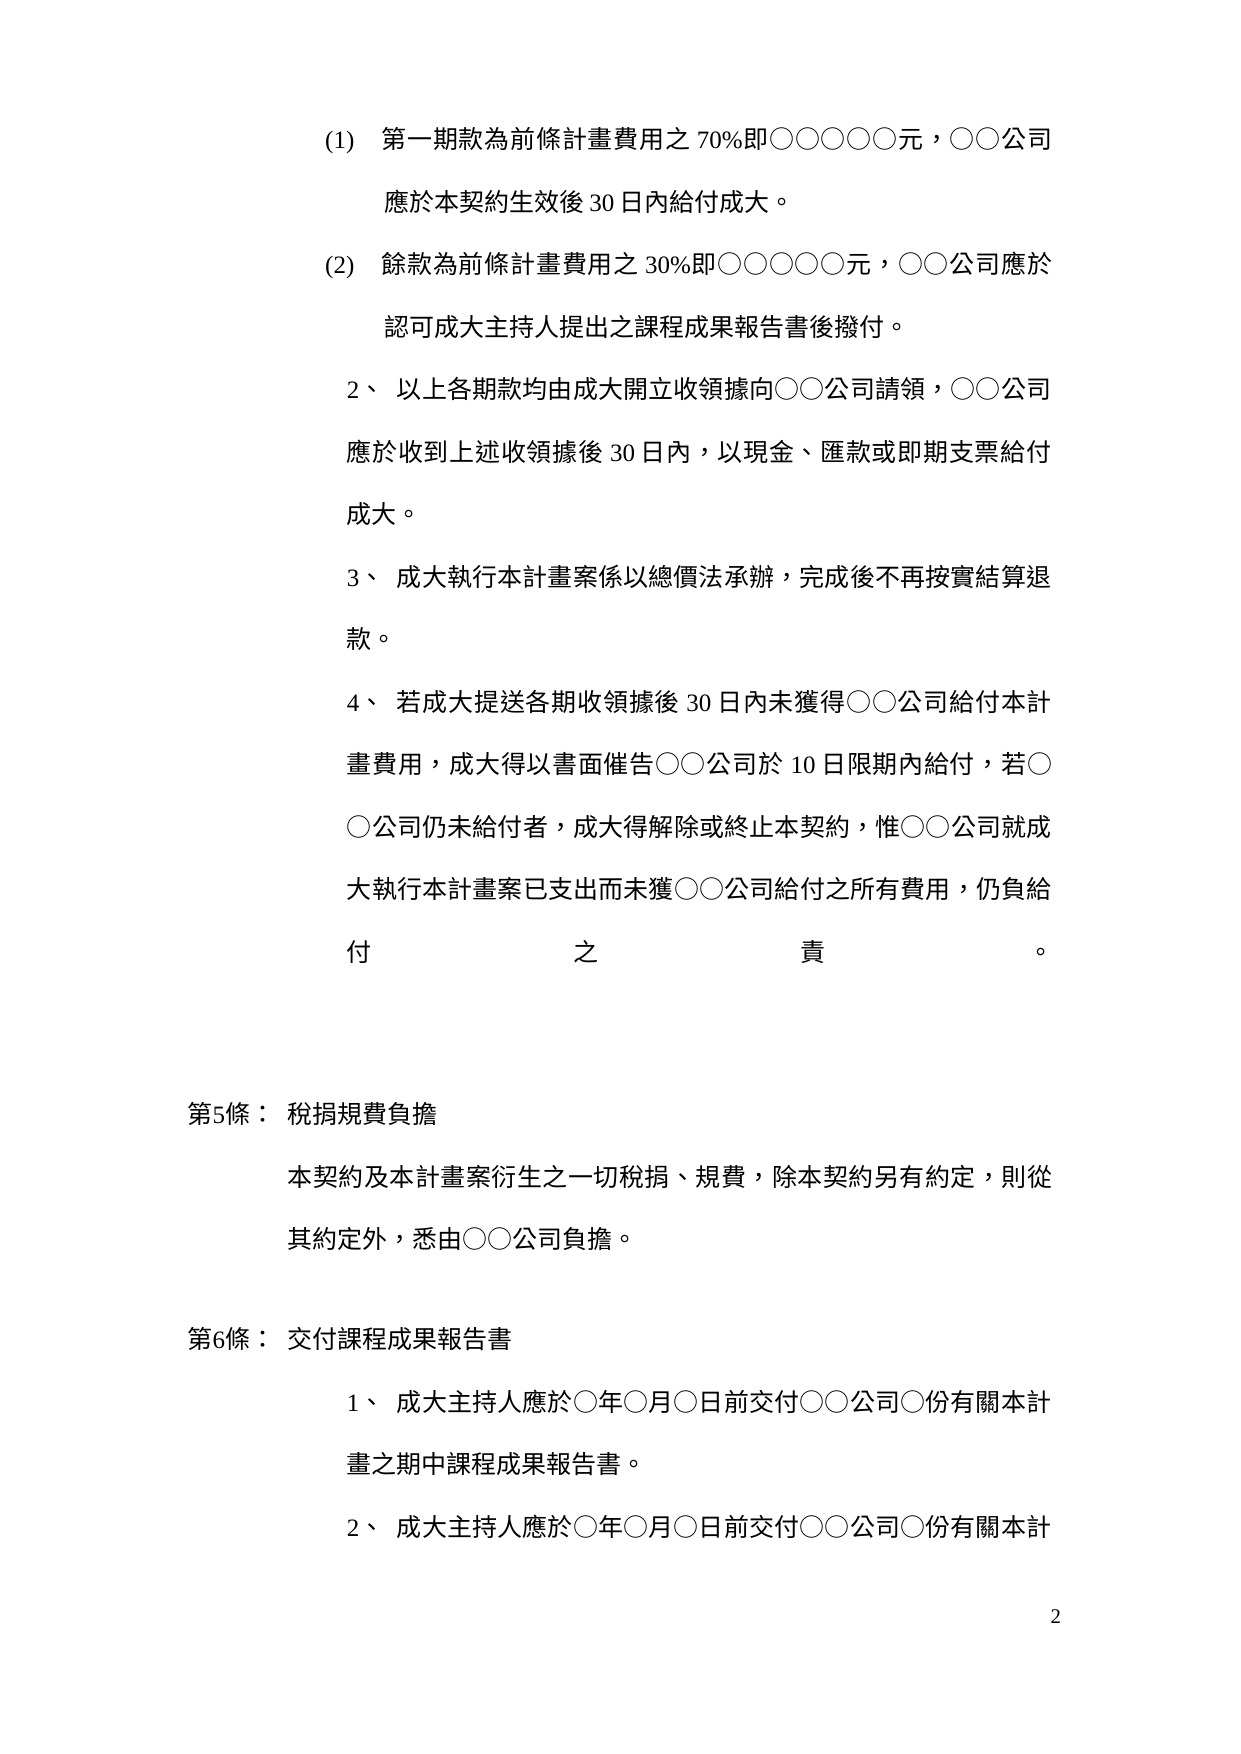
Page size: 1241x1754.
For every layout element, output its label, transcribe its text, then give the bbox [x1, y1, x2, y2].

list 交付課程成果報告書 [187, 1296, 1053, 1359]
list 以上各期款均由成大開立收領據向○○公司請領，○○公司應於收到上述收領據後30日內，以現金、匯款或即期支票給付成大。 [347, 346, 1053, 534]
list 若成大提送各期收領據後30日內未獲得○○公司給付本計畫費用，成大得以書面催告○○公司於10日限期內給付，若○○公司仍未給付者，成大得解除或終止本契約，惟○○公司就成大執行本計畫案已支出而未獲○○公司給付之所有費用，仍負給付之責。 [347, 659, 1053, 1034]
list 成大主持人應於○年○月○日前交付○○公司○份有關本計 [347, 1484, 1053, 1546]
list 成大執行本計畫案係以總價法承辦，完成後不再按實結算退款。 [347, 534, 1053, 659]
list 稅捐規費負擔 [187, 1071, 1053, 1134]
list 第一期款為前條計畫費用之70%即○○○○○元，○○公司應於本契約生效後30日內給付成大。 [325, 96, 1053, 221]
list 成大主持人應於○年○月○日前交付○○公司○份有關本計畫之期中課程成果報告書。 [347, 1359, 1053, 1484]
text 本契約及本計畫案衍生之一切稅捐、規費，除本契約另有約定，則從其約定外，悉由○○公司負擔。 [287, 1134, 1053, 1259]
list 餘款為前條計畫費用之30%即○○○○○元，○○公司應於認可成大主持人提出之課程成果報告書後撥付。 [325, 221, 1053, 346]
